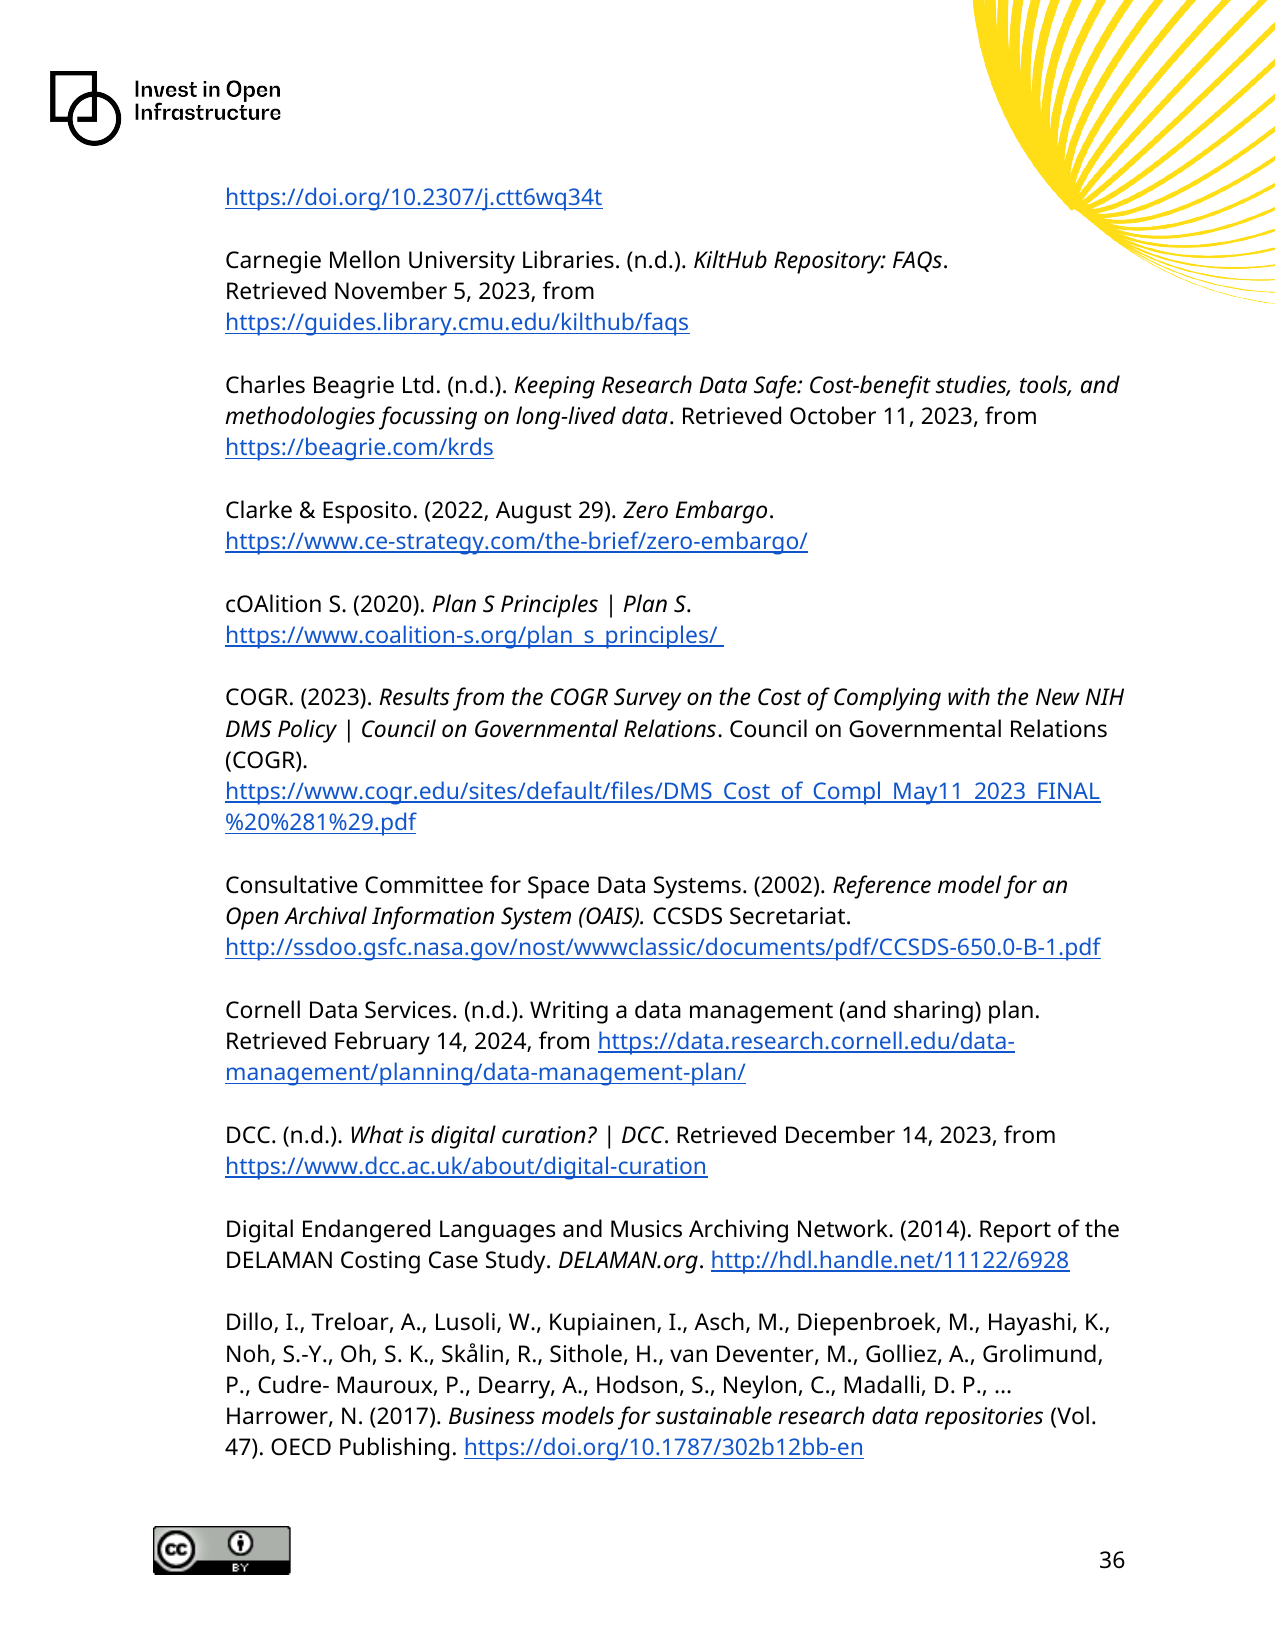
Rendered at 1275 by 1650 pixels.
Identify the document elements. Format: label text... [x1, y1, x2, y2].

picture [972, 0, 1275, 304]
text Charles Beagrie Ltd. (n.d.). Keeping Research Data Safe: Cost-benefit studies, tools, and methodologies focussing on long-lived data. Retrieved October 11, 2023, from https://beagrie.com/krds [225, 369, 1125, 462]
text Cornell Data Services. (n.d.). Writing a data management (and sharing) plan. Retrieved February 14, 2024, from https://data.research.cornell.edu/data-management/planning/data-management-plan/ [225, 994, 1125, 1087]
text COGR. (2023). Results from the COGR Survey on the Cost of Complying with the New NIH DMS Policy | Council on Governmental Relations. Council on Governmental Relations (COGR). https://www.cogr.edu/sites/default/files/DMS_Cost_of_Compl_May11_2023_FINAL%20%281%29.pdf [225, 681, 1125, 837]
picture [50, 71, 281, 146]
text Dillo, I., Treloar, A., Lusoli, W., Kupiainen, I., Asch, M., Diepenbroek, M., Hayashi, K., Noh, S.-Y., Oh, S. K., Skålin, R., Sithole, H., van Deventer, M., Golliez, A., Grolimund, P., Cudre- Mauroux, P., Dearry, A., Hodson, S., Neylon, C., Madalli, D. P., … Harrower, N. (2017). Business models for sustainable research data repositories (Vol. 47). OECD Publishing. https://doi.org/10.1787/302b12bb-en [225, 1306, 1125, 1462]
text Carnegie Mellon University Libraries. (n.d.). KiltHub Repository: FAQs. Retrieved November 5, 2023, from https://guides.library.cmu.edu/kilthub/faqs [225, 244, 1125, 337]
picture [153, 1526, 291, 1575]
text cOAlition S. (2020). Plan S Principles | Plan S. https://www.coalition-s.org/plan_s_principles/ [225, 587, 1125, 650]
text Clarke & Esposito. (2022, August 29). Zero Embargo. https://www.ce-strategy.com/the-brief/zero-embargo/ [225, 494, 1125, 556]
text https://doi.org/10.2307/j.ctt6wq34t [225, 181, 1125, 212]
text Consultative Committee for Space Data Systems. (2002). Reference model for an Open Archival Information System (OAIS). CCSDS Secretariat. http://ssdoo.gsfc.nasa.gov/nost/wwwclassic/documents/pdf/CCSDS-650.0-B-1.pdf [225, 869, 1125, 962]
text Digital Endangered Languages and Musics Archiving Network. (2014). Report of the DELAMAN Costing Case Study. DELAMAN.org. http://hdl.handle.net/11122/6928 [225, 1212, 1125, 1275]
text DCC. (n.d.). What is digital curation? | DCC. Retrieved December 14, 2023, from https://www.dcc.ac.uk/about/digital-curation [225, 1119, 1125, 1181]
